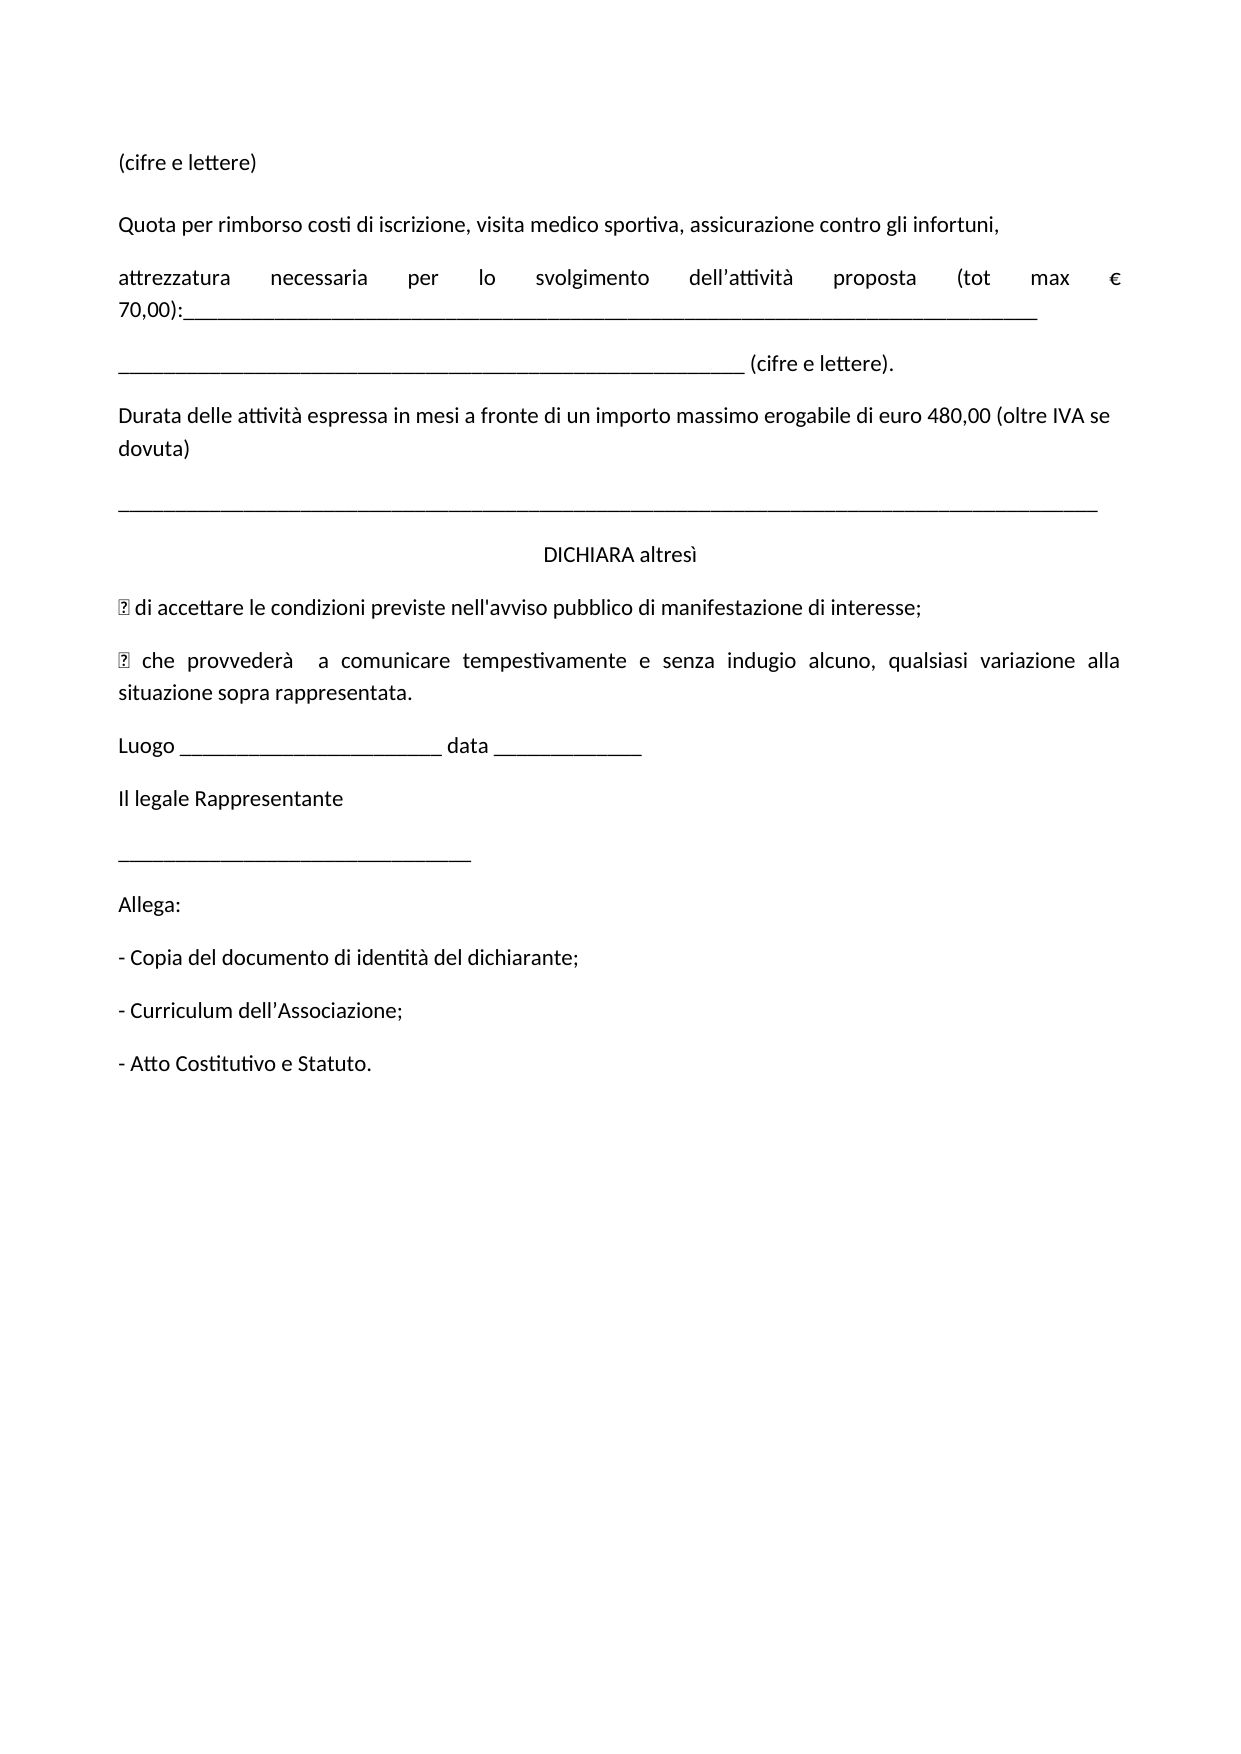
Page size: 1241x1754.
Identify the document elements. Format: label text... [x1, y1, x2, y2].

text - Curriculum dell’Associazione; [118, 996, 1122, 1024]
text (cifre e lettere) [118, 148, 1122, 176]
text _______________________________________________________ (cifre e lettere). [118, 349, 1122, 377]
text  che provvederà a comunicare tempestivamente e senza indugio alcuno, qualsiasi variazione alla situazione sopra rappresentata. [118, 646, 1122, 706]
text ______________________________________________________________________________________ [118, 487, 1122, 515]
text Il legale Rappresentante [118, 784, 1122, 812]
text _______________________________ [118, 837, 1122, 865]
text attrezzatura necessaria per lo svolgimento dell’attività proposta (tot max € 70,00):___________________________________________________________________________ [118, 263, 1122, 324]
text Quota per rimborso costi di iscrizione, visita medico sportiva, assicurazione contro gli infortuni, [118, 210, 1122, 238]
text  di accettare le condizioni previste nell'avviso pubblico di manifestazione di interesse; [118, 593, 1122, 621]
text Allega: [118, 890, 1122, 918]
text - Copia del documento di identità del dichiarante; [118, 943, 1122, 971]
text Durata delle attività espressa in mesi a fronte di un importo massimo erogabile di euro 480,00 (oltre IVA se dovuta) [118, 402, 1122, 462]
text DICHIARA altresì [118, 540, 1122, 568]
text Luogo _______________________ data _____________ [118, 731, 1122, 759]
text - Atto Costitutivo e Statuto. [118, 1049, 1122, 1077]
